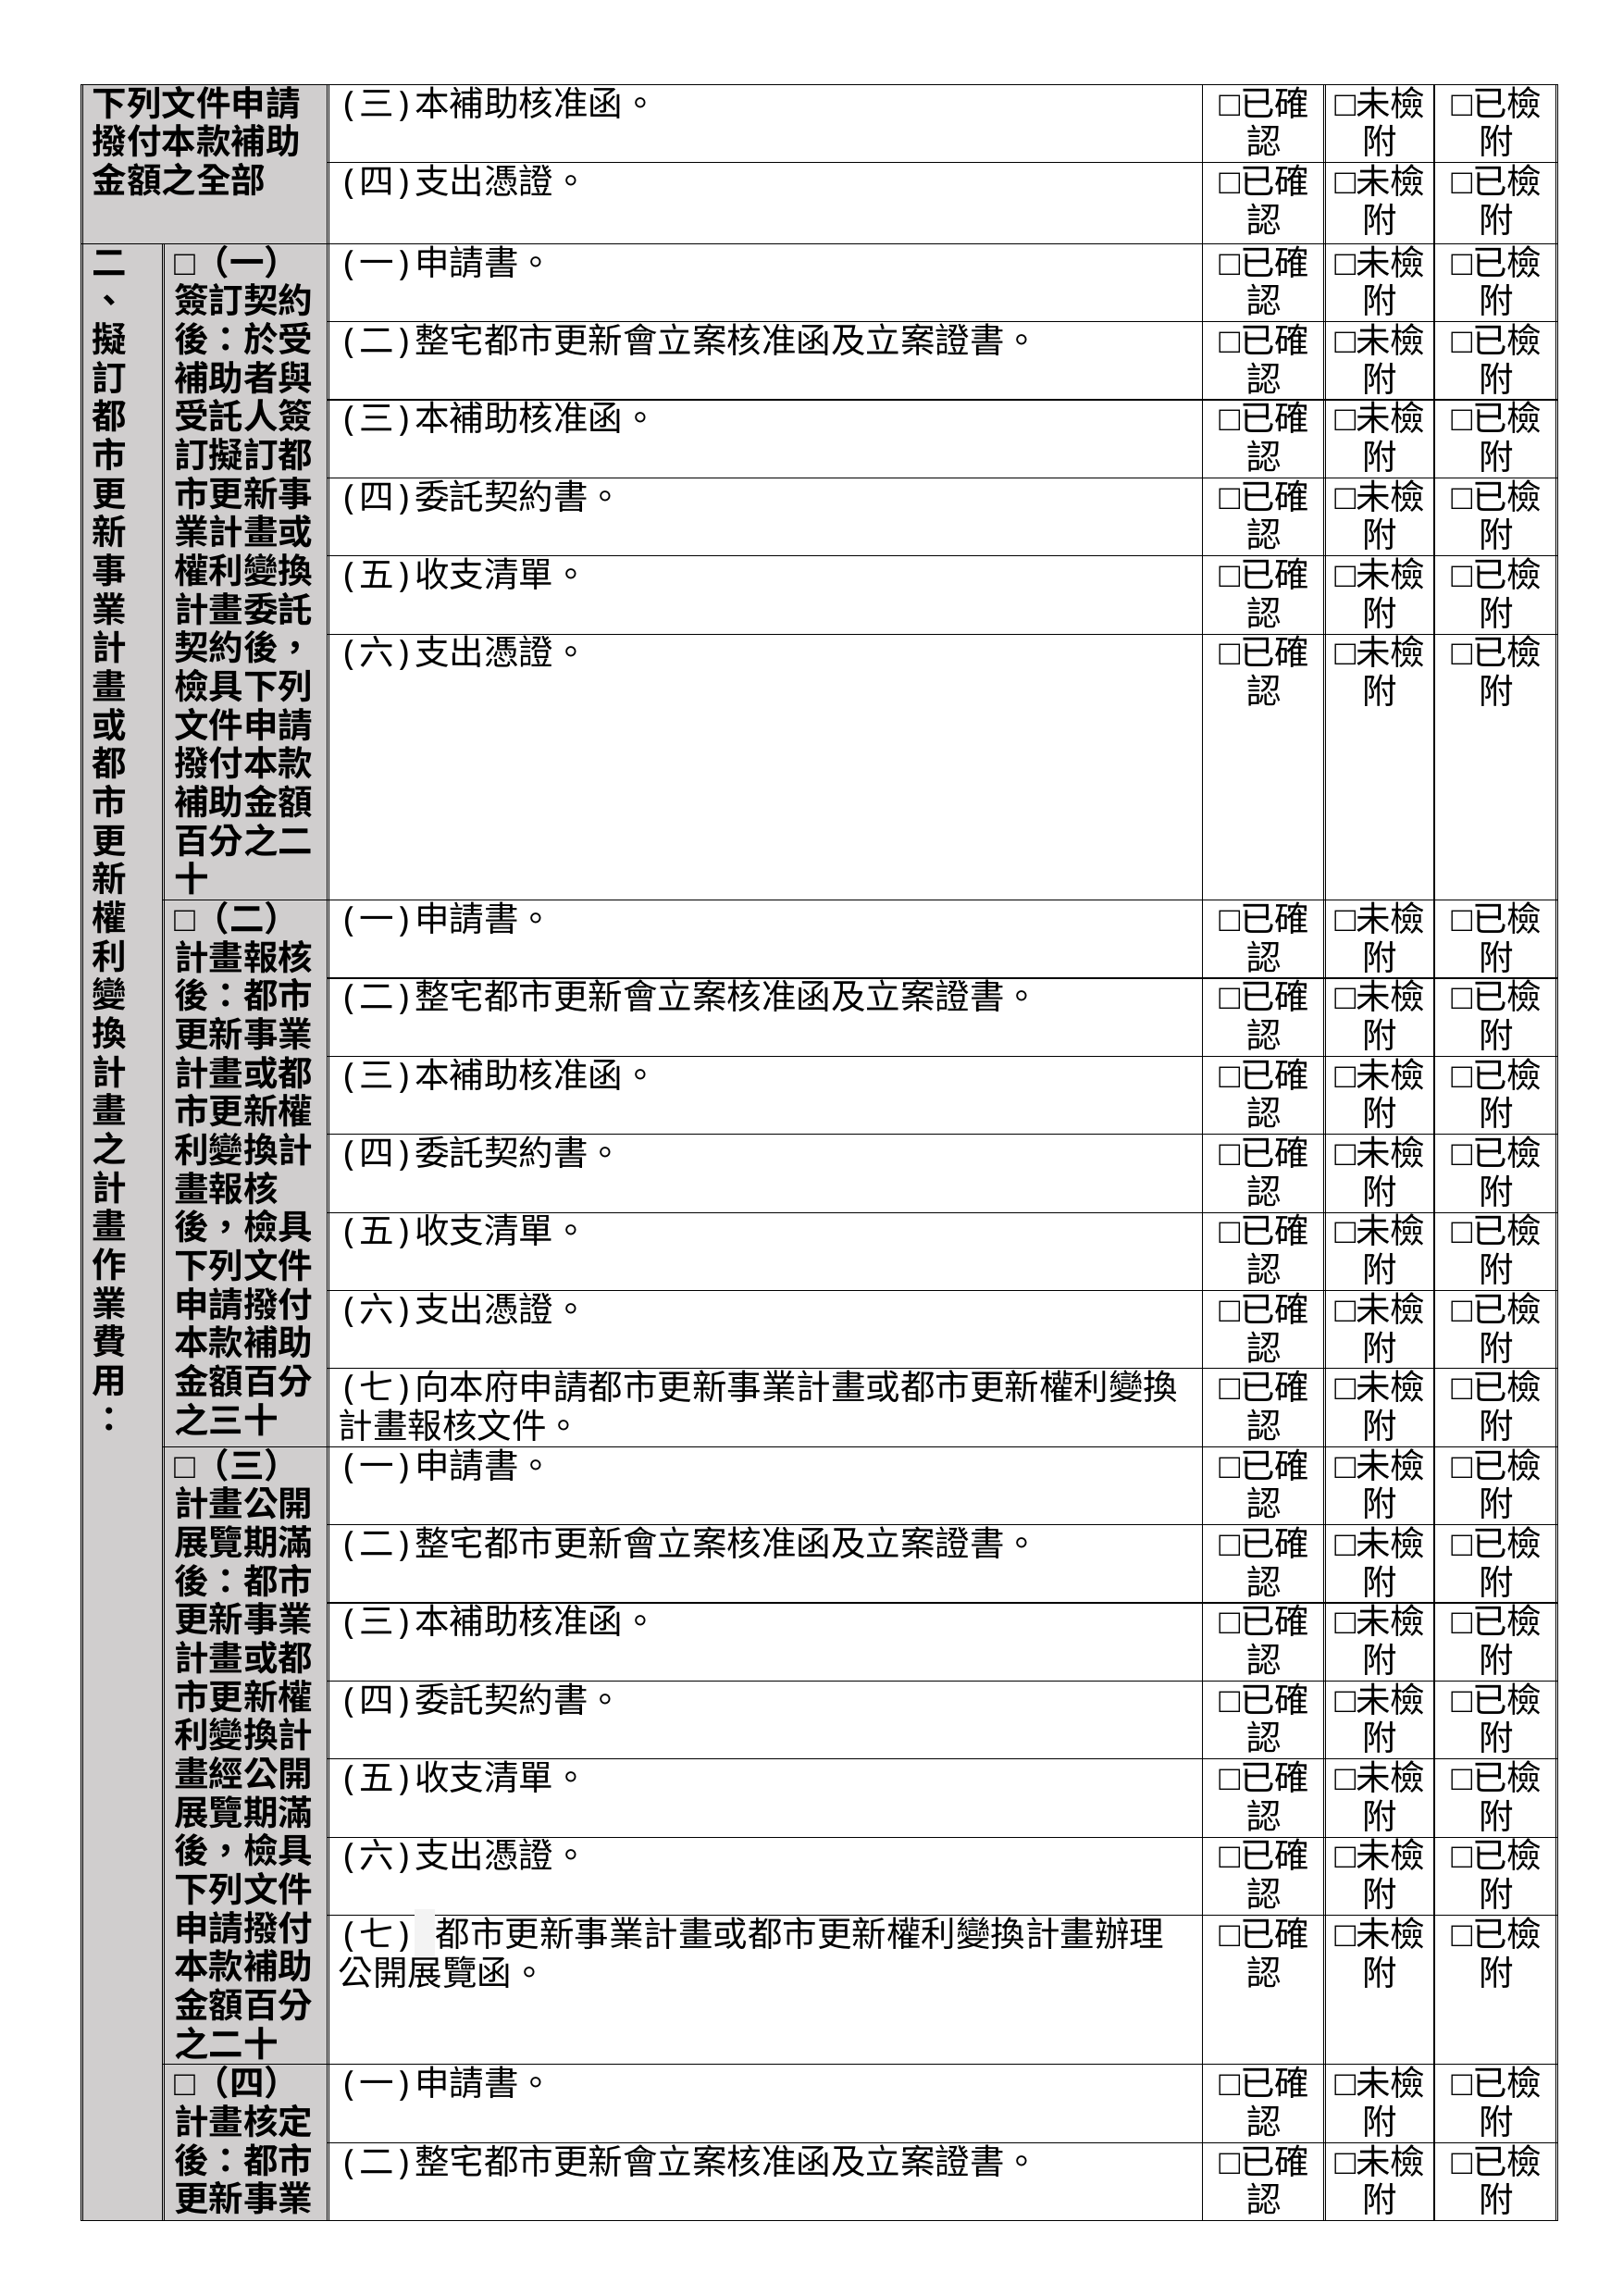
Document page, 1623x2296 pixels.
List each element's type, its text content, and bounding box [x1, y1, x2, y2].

table_cell □（四）計畫核定後：都市更新事業 [165, 2065, 327, 2220]
table_cell (五)收支清單。 [329, 1213, 1202, 1290]
table_cell □已檢附 [1435, 244, 1555, 321]
table_cell □已檢附 [1435, 1447, 1555, 1524]
table_cell □已確認 [1203, 900, 1323, 977]
table_cell □未檢附 [1326, 2065, 1433, 2142]
table_cell (一)申請書。 [329, 244, 1202, 321]
table_cell (三)本補助核准函。 [329, 85, 1202, 162]
table_cell (二)整宅都市更新會立案核准函及立案證書。 [329, 979, 1202, 1056]
table_cell □已檢附 [1435, 1057, 1555, 1134]
table_cell □（二）計畫報核後：都市更新事業計畫或都市更新權利變換計畫報核後，檢具下列文件申請撥付本款補助金額百分之三十 [165, 900, 327, 1446]
table_cell □已檢附 [1435, 2065, 1555, 2142]
table_cell □未檢附 [1326, 478, 1433, 555]
table_cell □（一）簽訂契約後：於受補助者與受託人簽訂擬訂都市更新事業計畫或權利變換計畫委託契約後，檢具下列文件申請撥付本款補助金額百分之二十 [165, 244, 327, 900]
table_cell □已檢附 [1435, 1291, 1555, 1368]
table_cell □已確認 [1203, 1291, 1323, 1368]
table_cell (六)支出憑證。 [329, 1838, 1202, 1915]
table_cell □已檢附 [1435, 1525, 1555, 1602]
table_cell □已檢附 [1435, 2143, 1555, 2220]
table_cell □未檢附 [1326, 1759, 1433, 1836]
table_cell □已確認 [1203, 401, 1323, 478]
table_cell □未檢附 [1326, 1525, 1433, 1602]
table_cell (二)整宅都市更新會立案核准函及立案證書。 [329, 1525, 1202, 1602]
table_cell □未檢附 [1326, 1916, 1433, 2064]
table_cell □已確認 [1203, 635, 1323, 900]
table_cell □已確認 [1203, 1447, 1323, 1524]
table_cell □已檢附 [1435, 1369, 1555, 1446]
table_cell (五)收支清單。 [329, 556, 1202, 633]
table_cell (一)申請書。 [329, 900, 1202, 977]
table_cell □已檢附 [1435, 322, 1555, 399]
table_cell □已確認 [1203, 163, 1323, 243]
table_cell □已確認 [1203, 1916, 1323, 2064]
table_cell □已確認 [1203, 85, 1323, 162]
table_cell □已確認 [1203, 1604, 1323, 1681]
table_cell □未檢附 [1326, 244, 1433, 321]
table_cell □未檢附 [1326, 1604, 1433, 1681]
table_cell □已檢附 [1435, 401, 1555, 478]
table_cell □已檢附 [1435, 900, 1555, 977]
table_cell □未檢附 [1326, 635, 1433, 900]
table_cell (六)支出憑證。 [329, 1291, 1202, 1368]
table_cell □未檢附 [1326, 1057, 1433, 1134]
table_cell □已確認 [1203, 2143, 1323, 2220]
table_cell □已檢附 [1435, 163, 1555, 243]
table_cell □已確認 [1203, 1135, 1323, 1211]
table_cell (二)整宅都市更新會立案核准函及立案證書。 [329, 322, 1202, 399]
table_cell □已確認 [1203, 478, 1323, 555]
table_cell □已檢附 [1435, 1916, 1555, 2064]
table_cell □已檢附 [1435, 1604, 1555, 1681]
table_cell □未檢附 [1326, 1682, 1433, 1758]
table_cell □已確認 [1203, 979, 1323, 1056]
table_cell □已檢附 [1435, 1213, 1555, 1290]
table_cell □已確認 [1203, 322, 1323, 399]
table_cell (一)申請書。 [329, 1447, 1202, 1524]
table_cell □（三）計畫公開展覽期滿後：都市更新事業計畫或都市更新權利變換計畫經公開展覽期滿後，檢具下列文件申請撥付本款補助金額百分之二十 [165, 1447, 327, 2064]
table_cell □已確認 [1203, 1759, 1323, 1836]
table_cell □已確認 [1203, 1838, 1323, 1915]
table_cell □未檢附 [1326, 322, 1433, 399]
table_cell □未檢附 [1326, 163, 1433, 243]
table_cell 下列文件申請撥付本款補助金額之全部 [83, 85, 327, 243]
table_cell □已確認 [1203, 1057, 1323, 1134]
table_cell □未檢附 [1326, 1135, 1433, 1211]
table_cell □已檢附 [1435, 1759, 1555, 1836]
table_cell (五)收支清單。 [329, 1759, 1202, 1836]
table_cell 二、擬訂都市更新事業計畫或都市更新權利變換計畫之計畫作業費用： [83, 244, 162, 2220]
table_cell □未檢附 [1326, 401, 1433, 478]
table_cell □已檢附 [1435, 85, 1555, 162]
table_cell □未檢附 [1326, 1369, 1433, 1446]
table_cell □已確認 [1203, 244, 1323, 321]
table_cell (二)整宅都市更新會立案核准函及立案證書。 [329, 2143, 1202, 2220]
table_cell □已確認 [1203, 1682, 1323, 1758]
table_cell (三)本補助核准函。 [329, 401, 1202, 478]
table_cell □未檢附 [1326, 2143, 1433, 2220]
table_cell □已確認 [1203, 2065, 1323, 2142]
table_cell (七) 都市更新事業計畫或都市更新權利變換計畫辦理公開展覽函。 [329, 1916, 1202, 2064]
table_cell □已檢附 [1435, 1838, 1555, 1915]
table_cell (三)本補助核准函。 [329, 1057, 1202, 1134]
table_cell (一)申請書。 [329, 2065, 1202, 2142]
table_cell □已確認 [1203, 1213, 1323, 1290]
table_cell (四)委託契約書。 [329, 1135, 1202, 1211]
table_cell (六)支出憑證。 [329, 635, 1202, 900]
table_cell □已確認 [1203, 1369, 1323, 1446]
table_cell □未檢附 [1326, 1447, 1433, 1524]
table_cell (四)委託契約書。 [329, 478, 1202, 555]
table_cell (三)本補助核准函。 [329, 1604, 1202, 1681]
table_cell □已確認 [1203, 556, 1323, 633]
table_cell □未檢附 [1326, 1213, 1433, 1290]
table_cell □已檢附 [1435, 635, 1555, 900]
table_cell □未檢附 [1326, 979, 1433, 1056]
table_cell □已檢附 [1435, 478, 1555, 555]
table_cell □已檢附 [1435, 1135, 1555, 1211]
table_cell □未檢附 [1326, 556, 1433, 633]
table_cell □未檢附 [1326, 85, 1433, 162]
table_cell □已確認 [1203, 1525, 1323, 1602]
table_cell (四)委託契約書。 [329, 1682, 1202, 1758]
table_cell □未檢附 [1326, 1838, 1433, 1915]
table_cell (四)支出憑證。 [329, 163, 1202, 243]
table_cell (七)向本府申請都市更新事業計畫或都市更新權利變換計畫報核文件。 [329, 1369, 1202, 1446]
table_cell □已檢附 [1435, 1682, 1555, 1758]
table_cell □未檢附 [1326, 900, 1433, 977]
table_cell □已檢附 [1435, 979, 1555, 1056]
table_cell □未檢附 [1326, 1291, 1433, 1368]
table_cell □已檢附 [1435, 556, 1555, 633]
